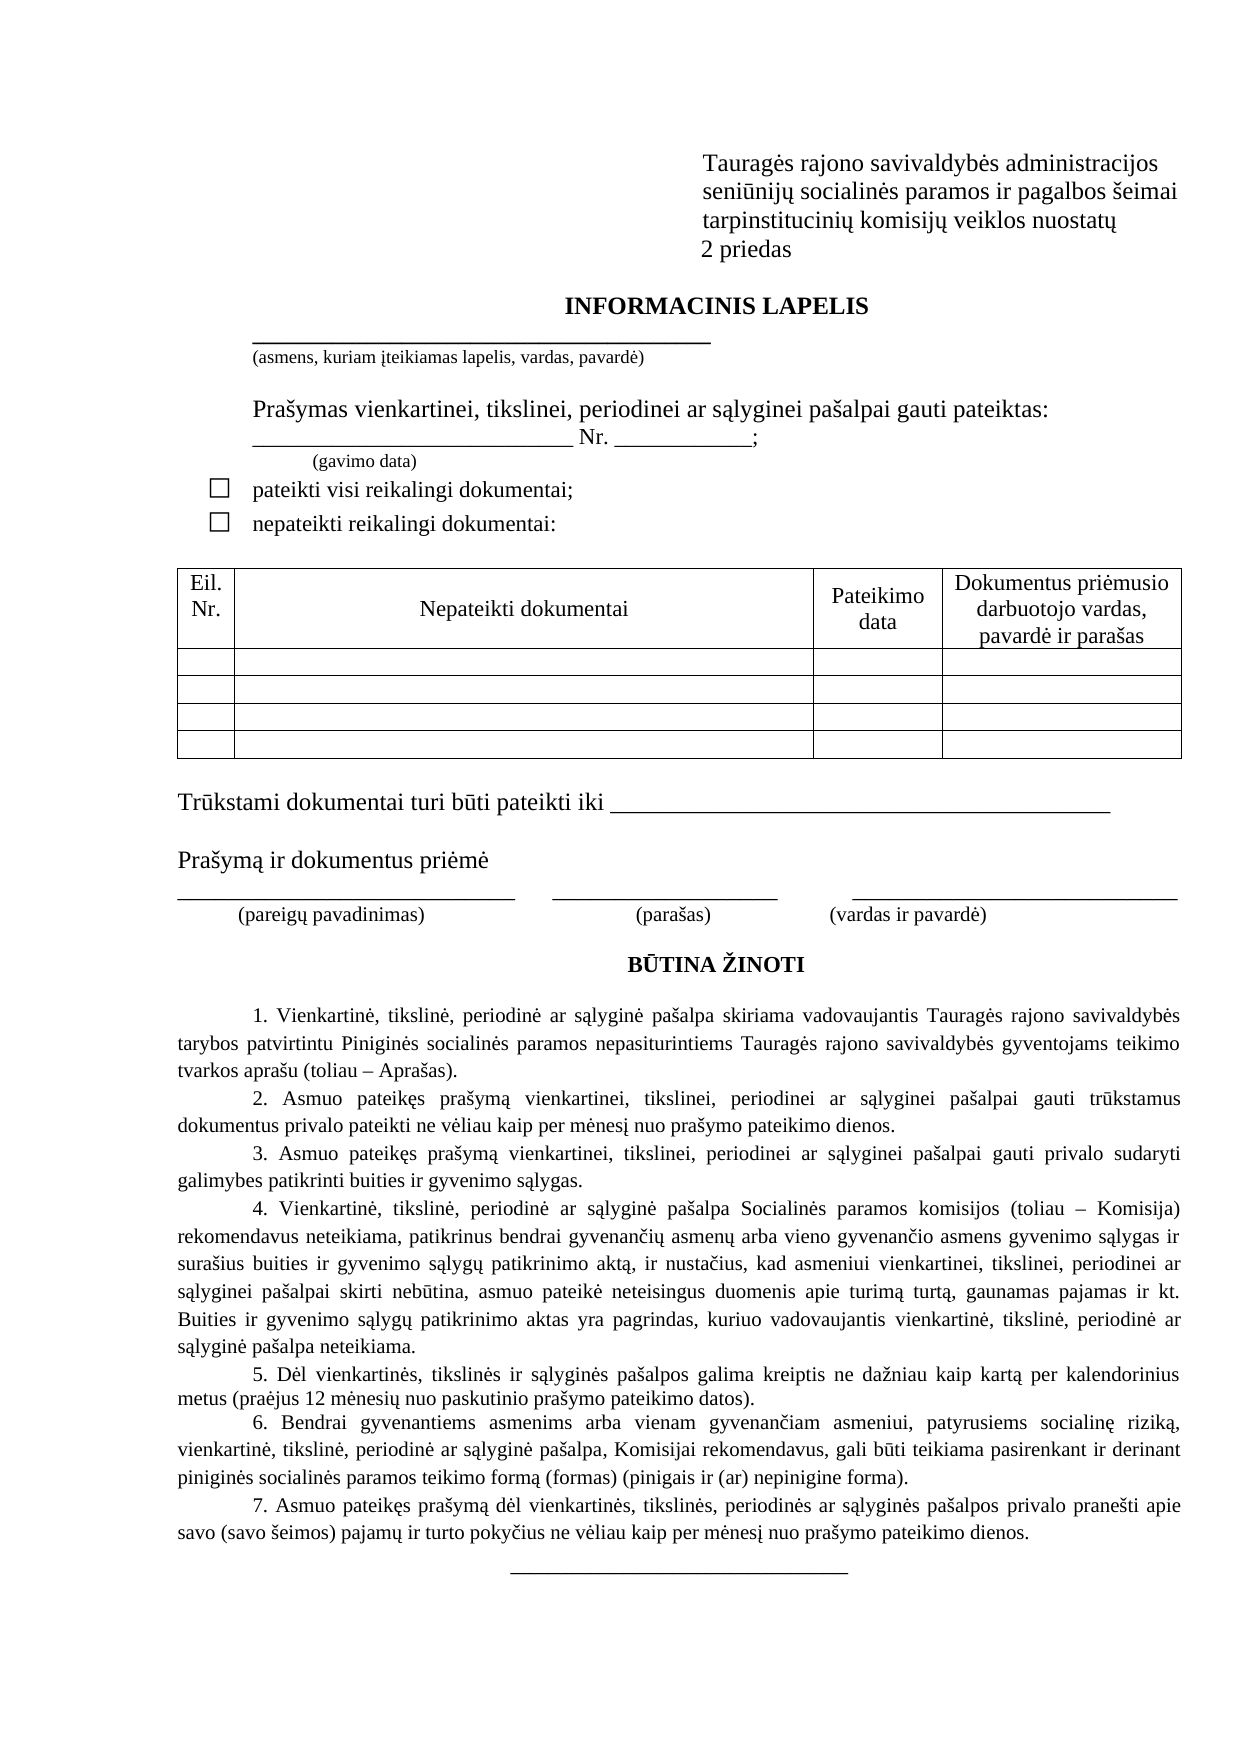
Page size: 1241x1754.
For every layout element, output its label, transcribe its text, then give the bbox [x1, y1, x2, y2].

text ___________________________ __________________ __________________________ [177, 874, 1181, 902]
table_header Nepateikti dokumentai [235, 569, 813, 648]
text 7. Asmuo pateikęs prašymą dėl vienkartinės, tikslinės, periodinės ar sąlyginės pašalpos privalo pranešti apie savo (savo šeimos) pajamų ir turto pokyčius ne vėliau kaip per mėnesį nuo prašymo pateikimo dienos. [177, 1493, 1181, 1544]
text 1. Vienkartinė, tikslinė, periodinė ar sąlyginė pašalpa skiriama vadovaujantis Tauragės rajono savivaldybės tarybos patvirtintu Piniginės socialinės paramos nepasiturintiems Tauragės rajono savivaldybės gyventojams teikimo tvarkos aprašu (toliau – Aprašas). [177, 1003, 1181, 1082]
text 6. Bendrai gyvenantiems asmenims arba vienam gyvenančiam asmeniui, patyrusiems socialinę riziką, vienkartinė, tikslinė, periodinė ar sąlyginė pašalpa, Komisijai rekomendavus, gali būti teikiama pasirenkant ir derinant piniginės socialinės paramos teikimo formą (formas) (pinigais ir (ar) nepinigine forma). [177, 1410, 1181, 1489]
text Trūkstami dokumentai turi būti pateikti iki ________________________________________ [177, 787, 1181, 816]
text ____________________________ Nr. ____________; [177, 423, 1181, 449]
table_cell [814, 731, 942, 758]
table_cell [235, 731, 813, 758]
table_cell [943, 731, 1181, 758]
table_cell [178, 649, 234, 675]
text ⬜ pateikti visi reikalingi dokumentai; [177, 471, 1181, 505]
text (gavimo data) [177, 449, 1181, 471]
table_header Eil. Nr. [178, 569, 234, 648]
table_cell [235, 676, 813, 703]
table_cell [235, 704, 813, 730]
table_header Pateikimo data [814, 569, 942, 648]
text ⬜ nepateikti reikalingi dokumentai: [177, 505, 1181, 539]
table_cell [943, 676, 1181, 703]
table_cell [178, 704, 234, 730]
text 4. Vienkartinė, tikslinė, periodinė ar sąlyginė pašalpa Socialinės paramos komisijos (toliau – Komisija) rekomendavus neteikiama, patikrinus bendrai gyvenančių asmenų arba vieno gyvenančio asmens gyvenimo sąlygas ir surašius buities ir gyvenimo sąlygų patikrinimo aktą, ir nustačius, kad asmeniui vienkartinei, tikslinei, periodinei ar sąlyginei pašalpai skirti nebūtina, asmuo pateikė neteisingus duomenis apie turimą turtą, gaunamas pajamas ir kt. Buities ir gyvenimo sąlygų patikrinimo aktas yra pagrindas, kuriuo vadovaujantis vienkartinė, tikslinė, periodinė ar sąlyginė pašalpa neteikiama. [177, 1196, 1181, 1358]
table_cell [943, 649, 1181, 675]
text (pareigų pavadinimas) (parašas) (vardas ir pavardė) [177, 902, 1181, 926]
text 3. Asmuo pateikęs prašymą vienkartinei, tikslinei, periodinei ar sąlyginei pašalpai gauti privalo sudaryti galimybes patikrinti buities ir gyvenimo sąlygas. [177, 1141, 1181, 1192]
text seniūnijų socialinės paramos ir pagalbos šeimai [702, 176, 1181, 205]
table_cell [178, 731, 234, 758]
text Prašymas vienkartinei, tikslinei, periodinei ar sąlyginei pašalpai gauti pateiktas: [177, 394, 1181, 423]
text tarpinstitucinių komisijų veiklos nuostatų [702, 205, 1181, 234]
text INFORMACINIS LAPELIS [177, 291, 1181, 320]
table_header Dokumentus priėmusio darbuotojo vardas, pavardė ir parašas [943, 569, 1181, 648]
text Prašymą ir dokumentus priėmė [177, 845, 1181, 874]
table_cell [235, 649, 813, 675]
text Tauragės rajono savivaldybės administracijos [702, 148, 1181, 176]
subtitle BŪTINA ŽINOTI [177, 953, 1181, 978]
table_cell [178, 676, 234, 703]
text ________________________________________ [177, 320, 1181, 346]
table_cell [814, 704, 942, 730]
table_cell [814, 649, 942, 675]
text 2 priedas [177, 234, 1181, 263]
text 5. Dėl vienkartinės, tikslinės ir sąlyginės pašalpos galima kreiptis ne dažniau kaip kartą per kalendorinius metus (praėjus 12 mėnesių nuo paskutinio prašymo pateikimo datos). [177, 1362, 1181, 1410]
text ___________________________ [177, 1548, 1181, 1577]
text (asmens, kuriam įteikiamas lapelis, vardas, pavardė) [177, 346, 1181, 368]
text 2. Asmuo pateikęs prašymą vienkartinei, tikslinei, periodinei ar sąlyginei pašalpai gauti trūkstamus dokumentus privalo pateikti ne vėliau kaip per mėnesį nuo prašymo pateikimo dienos. [177, 1086, 1181, 1137]
table_cell [814, 676, 942, 703]
table_cell [943, 704, 1181, 730]
